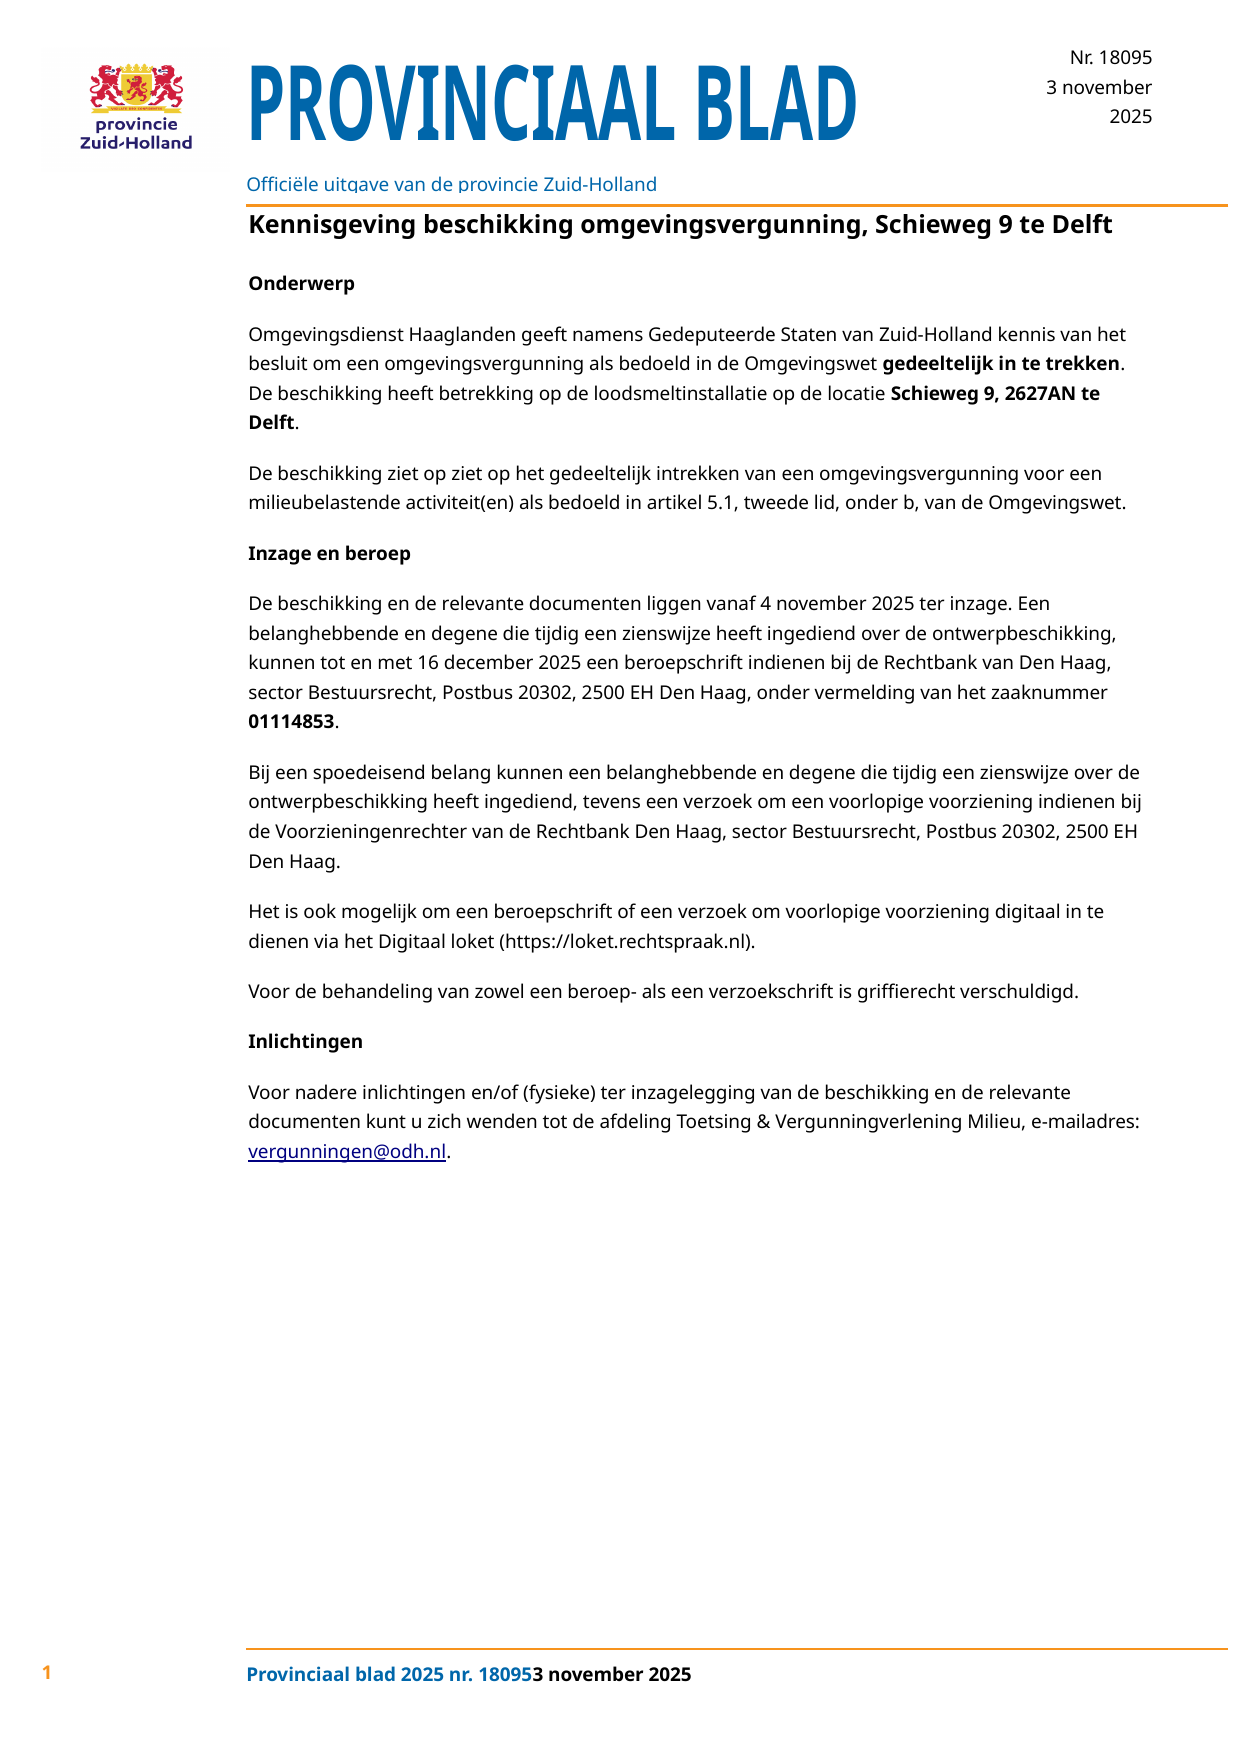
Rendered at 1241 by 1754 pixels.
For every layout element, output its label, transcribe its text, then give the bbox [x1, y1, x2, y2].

text Voor de behandeling van zowel een beroep- als een verzoekschrift is griffierecht verschuldigd. [248, 978, 1152, 1004]
text Kennisgeving beschikking omgevingsvergunning, Schieweg 9 te Delft [248, 207, 1152, 241]
text Omgevingsdienst Haaglanden geeft namens Gedeputeerde Staten van Zuid-Holland kennis van het besluit om een omgevingsvergunning als bedoeld in de Omgevingswet gedeeltelijk in te trekken. De beschikking heeft betrekking op de loodsmeltinstallatie op de locatie Schieweg 9, 2627AN te Delft. [248, 321, 1152, 435]
text Het is ook mogelijk om een beroepschrift of een verzoek om voorlopige voorziening digitaal in te dienen via het Digitaal loket (https://loket.rechtspraak.nl). [248, 898, 1152, 953]
text Onderwerp [248, 270, 1152, 296]
text De beschikking ziet op ziet op het gedeeltelijk intrekken van een omgevingsvergunning voor een milieubelastende activiteit(en) als bedoeld in artikel 5.1, tweede lid, onder b, van de Omgevingswet. [248, 460, 1152, 515]
text Inlichtingen [248, 1029, 1152, 1054]
text Inzage en beroep [248, 540, 1152, 566]
picture [41, 47, 231, 172]
text Voor nadere inlichtingen en/of (fysieke) ter inzagelegging van de beschikking en de relevante documenten kunt u zich wenden tot de afdeling Toetsing & Vergunningverlening Milieu, e-mailadres: vergunningen@odh.nl. [248, 1079, 1152, 1164]
text Bij een spoedeisend belang kunnen een belanghebbende en degene die tijdig een zienswijze over de ontwerpbeschikking heeft ingediend, tevens een verzoek om een voorlopige voorziening indienen bij de Voorzieningenrechter van de Rechtbank Den Haag, sector Bestuursrecht, Postbus 20302, 2500 EH Den Haag. [248, 759, 1152, 873]
text De beschikking en de relevante documenten liggen vanaf 4 november 2025 ter inzage. Een belanghebbende en degene die tijdig een zienswijze heeft ingediend over de ontwerpbeschikking, kunnen tot en met 16 december 2025 een beroepschrift indienen bij de Rechtbank van Den Haag, sector Bestuursrecht, Postbus 20302, 2500 EH Den Haag, onder vermelding van het zaaknummer 01114853. [248, 590, 1152, 734]
